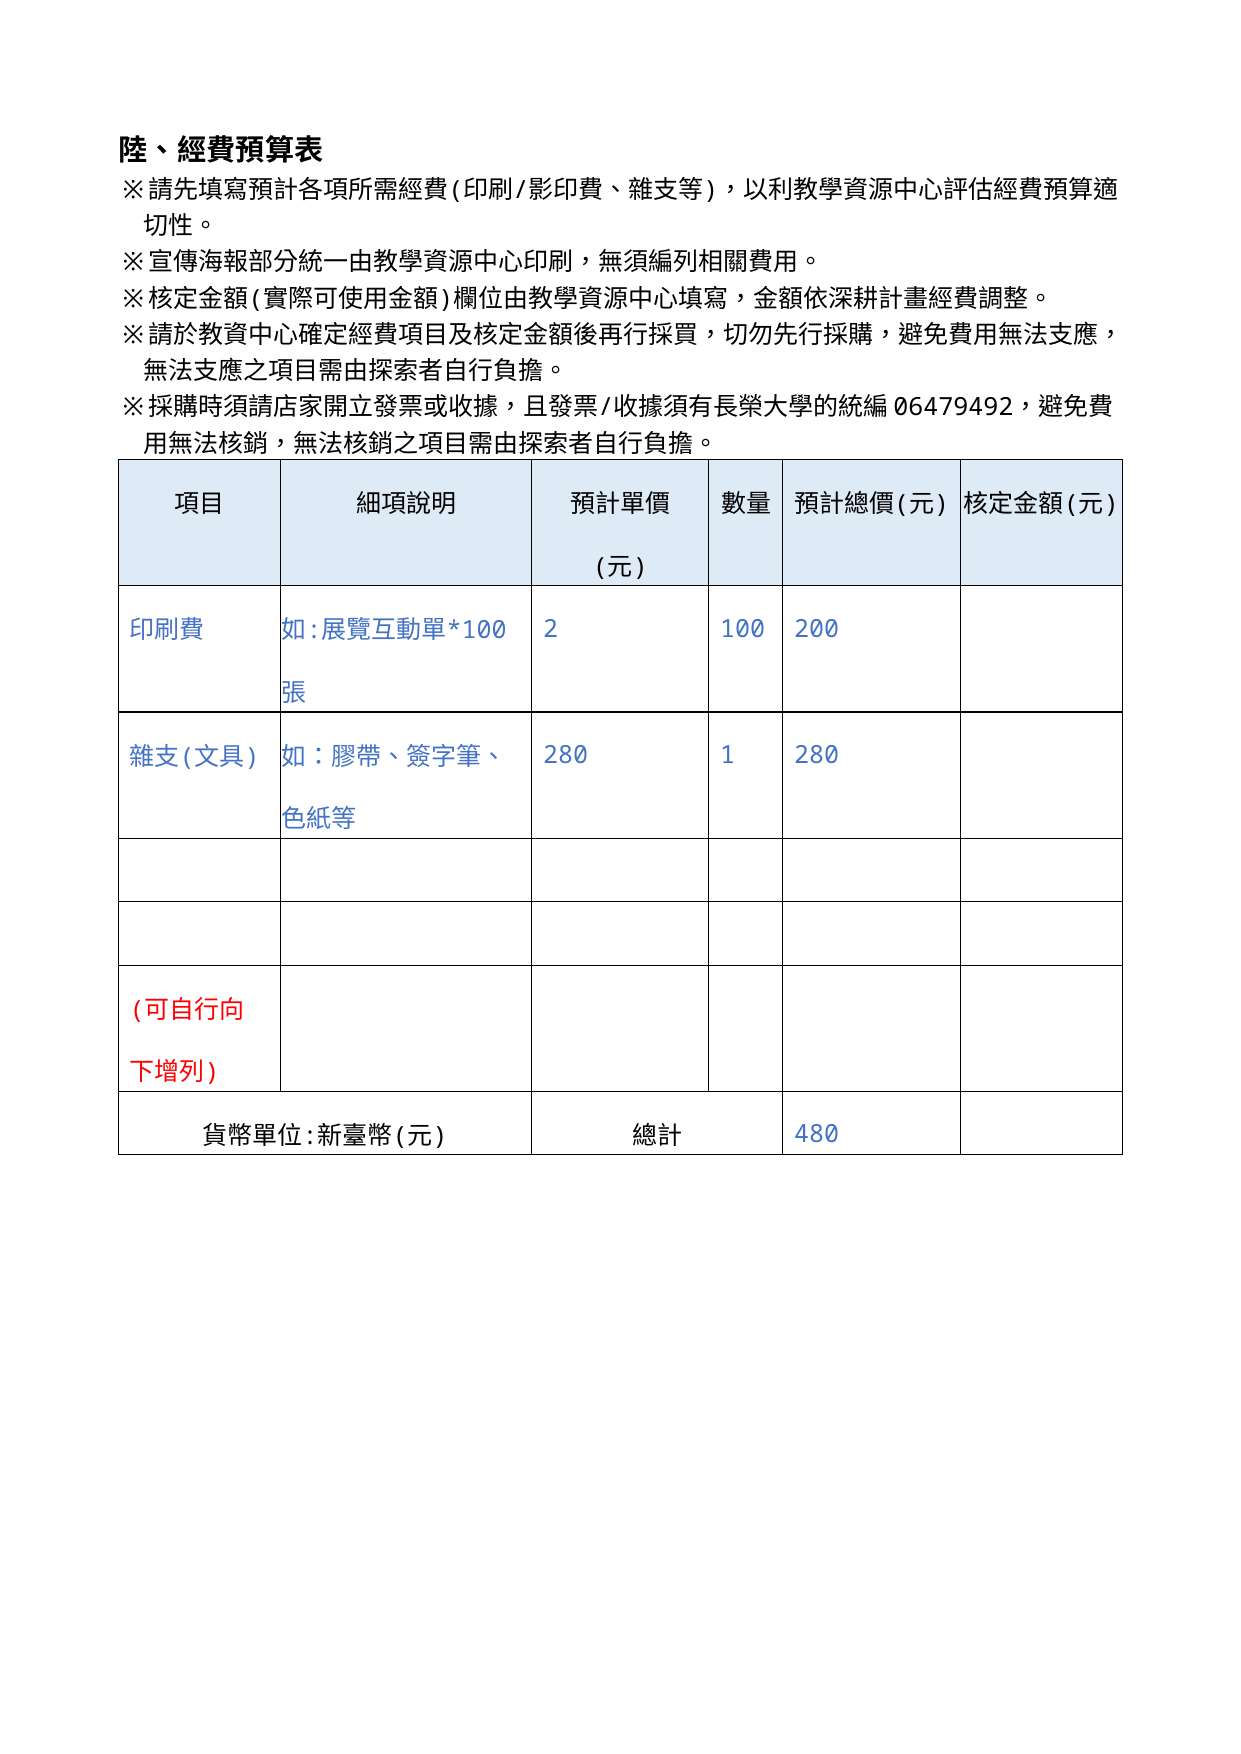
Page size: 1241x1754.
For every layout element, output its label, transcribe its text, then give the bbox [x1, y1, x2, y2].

table_cell [709, 902, 782, 964]
table_cell [961, 839, 1122, 901]
table_header 核定金額(元) [961, 460, 1122, 585]
text ※請於教資中心確定經費項目及核定金額後再行採買，切勿先行採購，避免費用無法支應，無法支應之項目需由探索者自行負擔。 [118, 314, 1122, 387]
table_cell 印刷費 [119, 586, 280, 711]
table_cell (可自行向下增列) [119, 966, 280, 1091]
table_cell [783, 839, 960, 901]
table_cell [709, 966, 782, 1091]
table_cell 貨幣單位:新臺幣(元) [119, 1092, 531, 1154]
table_header 細項說明 [281, 460, 531, 585]
table_cell 280 [783, 713, 960, 837]
table_cell 雜支(文具) [119, 713, 280, 837]
table_header 預計總價(元) [783, 460, 960, 585]
text ※採購時須請店家開立發票或收據，且發票/收據須有長榮大學的統編06479492，避免費用無法核銷，無法核銷之項目需由探索者自行負擔。 [118, 387, 1122, 459]
text ※核定金額(實際可使用金額)欄位由教學資源中心填寫，金額依深耕計畫經費調整。 [118, 278, 1122, 314]
table_cell [281, 902, 531, 964]
table_cell [783, 902, 960, 964]
table_cell 如:展覽互動單*100張 [281, 586, 531, 711]
table_cell 280 [532, 713, 708, 837]
table_header 預計單價(元) [532, 460, 708, 585]
table_header 項目 [119, 460, 280, 585]
text ※宣傳海報部分統一由教學資源中心印刷，無須編列相關費用。 [118, 242, 1122, 278]
table_cell 480 [783, 1092, 960, 1154]
list 經費預算表 [118, 127, 1122, 169]
table_cell [119, 839, 280, 901]
table_cell 如：膠帶、簽字筆、色紙等 [281, 713, 531, 837]
table_cell 200 [783, 586, 960, 711]
table_cell [961, 1092, 1122, 1154]
table_cell [119, 902, 280, 964]
table_cell 總計 [532, 1092, 782, 1154]
table_cell [783, 966, 960, 1091]
table_cell [532, 966, 708, 1091]
table_cell 100 [709, 586, 782, 711]
table_cell [961, 713, 1122, 837]
table_cell [281, 966, 531, 1091]
text ※請先填寫預計各項所需經費(印刷/影印費、雜支等)，以利教學資源中心評估經費預算適切性。 [118, 169, 1122, 242]
table_cell [532, 902, 708, 964]
table_header 數量 [709, 460, 782, 585]
table_cell 2 [532, 586, 708, 711]
table_cell [281, 839, 531, 901]
table_cell [961, 586, 1122, 711]
table_cell [709, 839, 782, 901]
table_cell [532, 839, 708, 901]
table_cell [961, 966, 1122, 1091]
table_cell [961, 902, 1122, 964]
table_cell 1 [709, 713, 782, 837]
